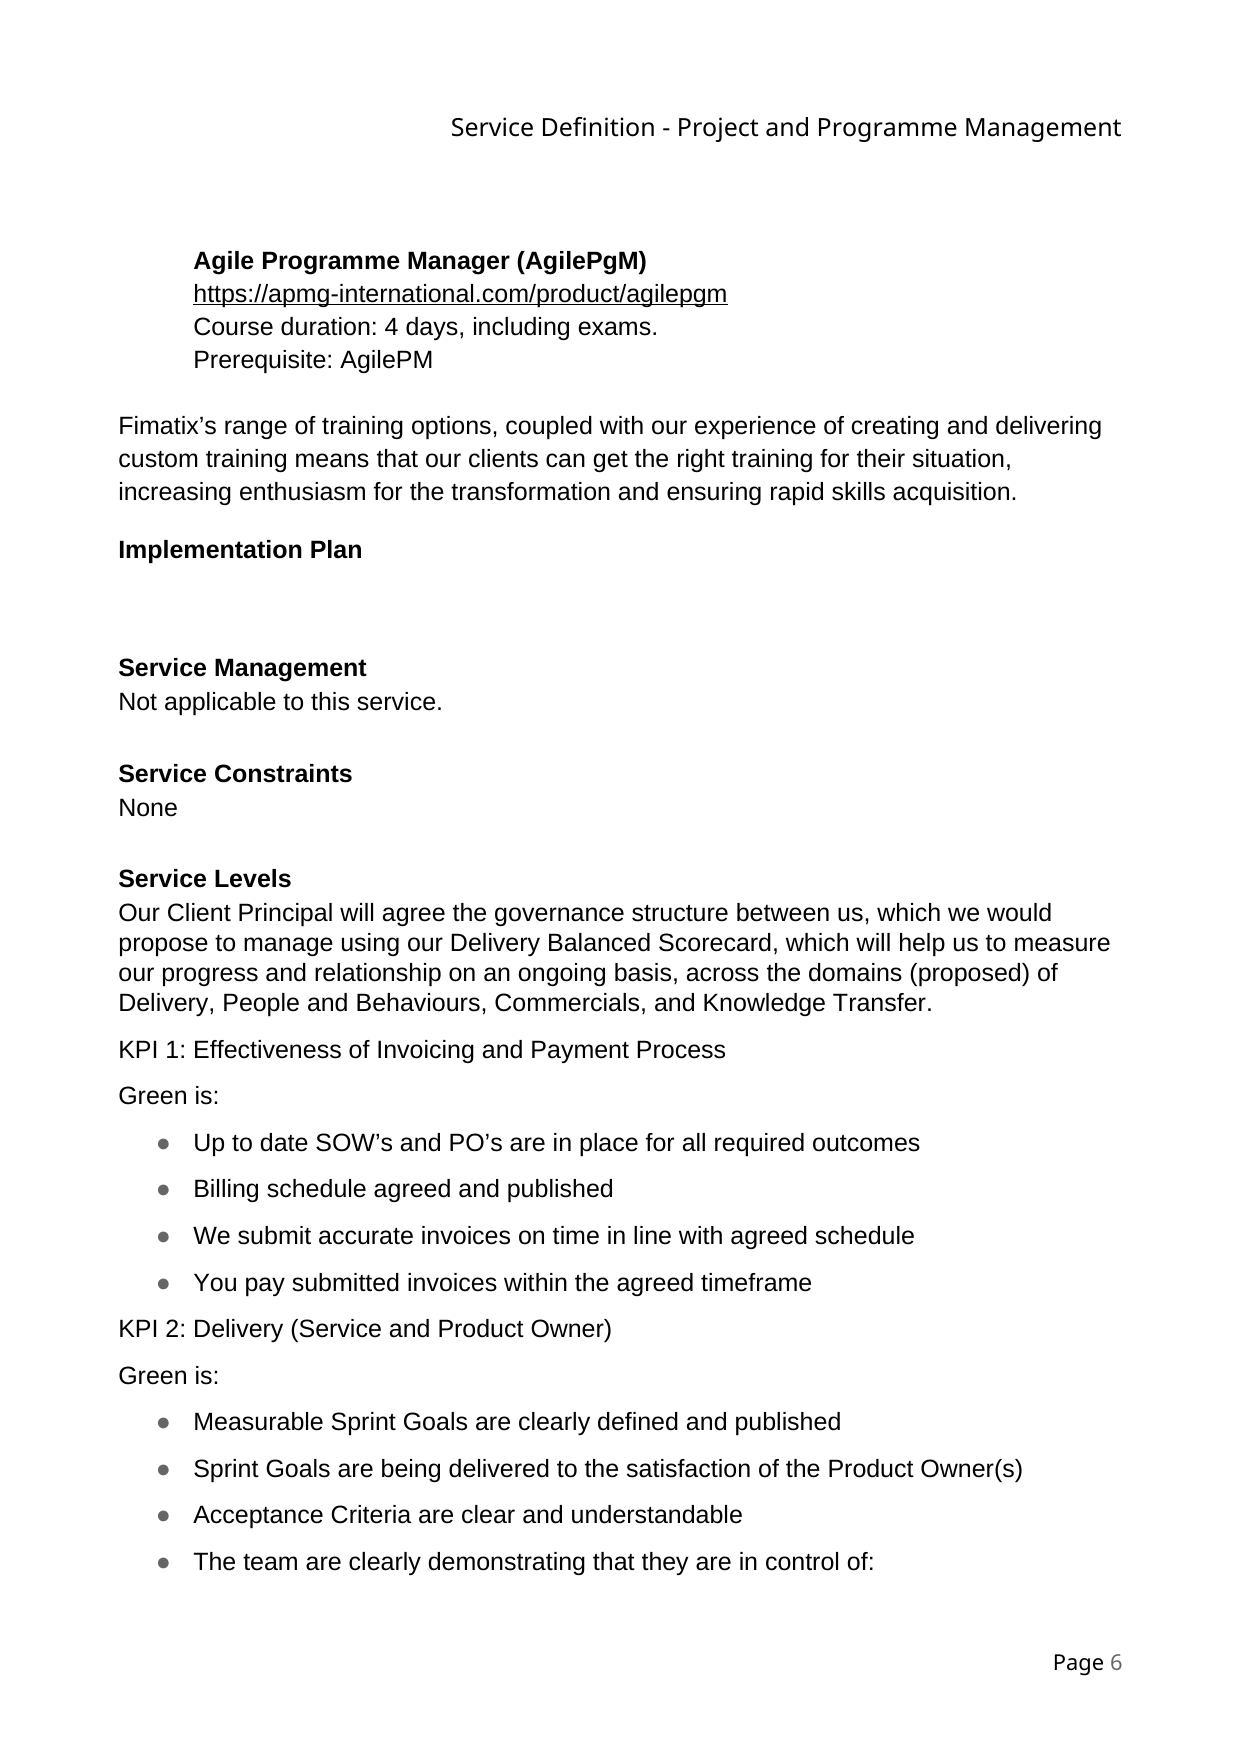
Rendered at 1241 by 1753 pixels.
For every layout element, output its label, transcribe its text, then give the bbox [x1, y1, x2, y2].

list You pay submitted invoices within the agreed timeframe [156, 1267, 1122, 1296]
list Billing schedule agreed and published [156, 1174, 1122, 1203]
list Sprint Goals are being delivered to the satisfaction of the Product Owner(s) [156, 1454, 1122, 1482]
subtitle Service Management [118, 653, 1122, 682]
text Fimatix’s range of training options, coupled with our experience of creating and delivering custom training means that our clients can get the right training for their situation, increasing enthusiasm for the transformation and ensuring rapid skills acquisition. [118, 411, 1122, 506]
list We submit accurate invoices on time in line with agreed schedule [156, 1221, 1122, 1250]
text Green is: [118, 1081, 1122, 1110]
text KPI 2: Delivery (Service and Product Owner) [118, 1314, 1122, 1343]
subtitle Service Constraints [118, 759, 1122, 787]
text Course duration: 4 days, including exams. Prerequisite: AgilePM [193, 312, 1122, 374]
text Our Client Principal will agree the governance structure between us, which we would propose to manage using our Delivery Balanced Scorecard, which will help us to measure our progress and relationship on an ongoing basis, across the domains (proposed) of Delivery, People and Behaviours, Commercials, and Knowledge Transfer. [118, 898, 1122, 1017]
text None [118, 793, 1122, 822]
text KPI 1: Effectiveness of Invoicing and Payment Process [118, 1035, 1122, 1063]
list Measurable Sprint Goals are clearly defined and published [156, 1407, 1122, 1436]
text Agile Programme Manager (AgilePgM) [193, 246, 1122, 274]
list The team are clearly demonstrating that they are in control of: [156, 1547, 1122, 1576]
text https://apmg-international.com/product/agilepgm [193, 279, 1122, 308]
text Not applicable to this service. [118, 687, 1122, 716]
subtitle Service Levels [118, 864, 1122, 893]
list Acceptance Criteria are clear and understandable [156, 1500, 1122, 1529]
list Up to date SOW’s and PO’s are in place for all required outcomes [156, 1128, 1122, 1157]
text Green is: [118, 1361, 1122, 1389]
subtitle Implementation Plan [118, 535, 1122, 564]
